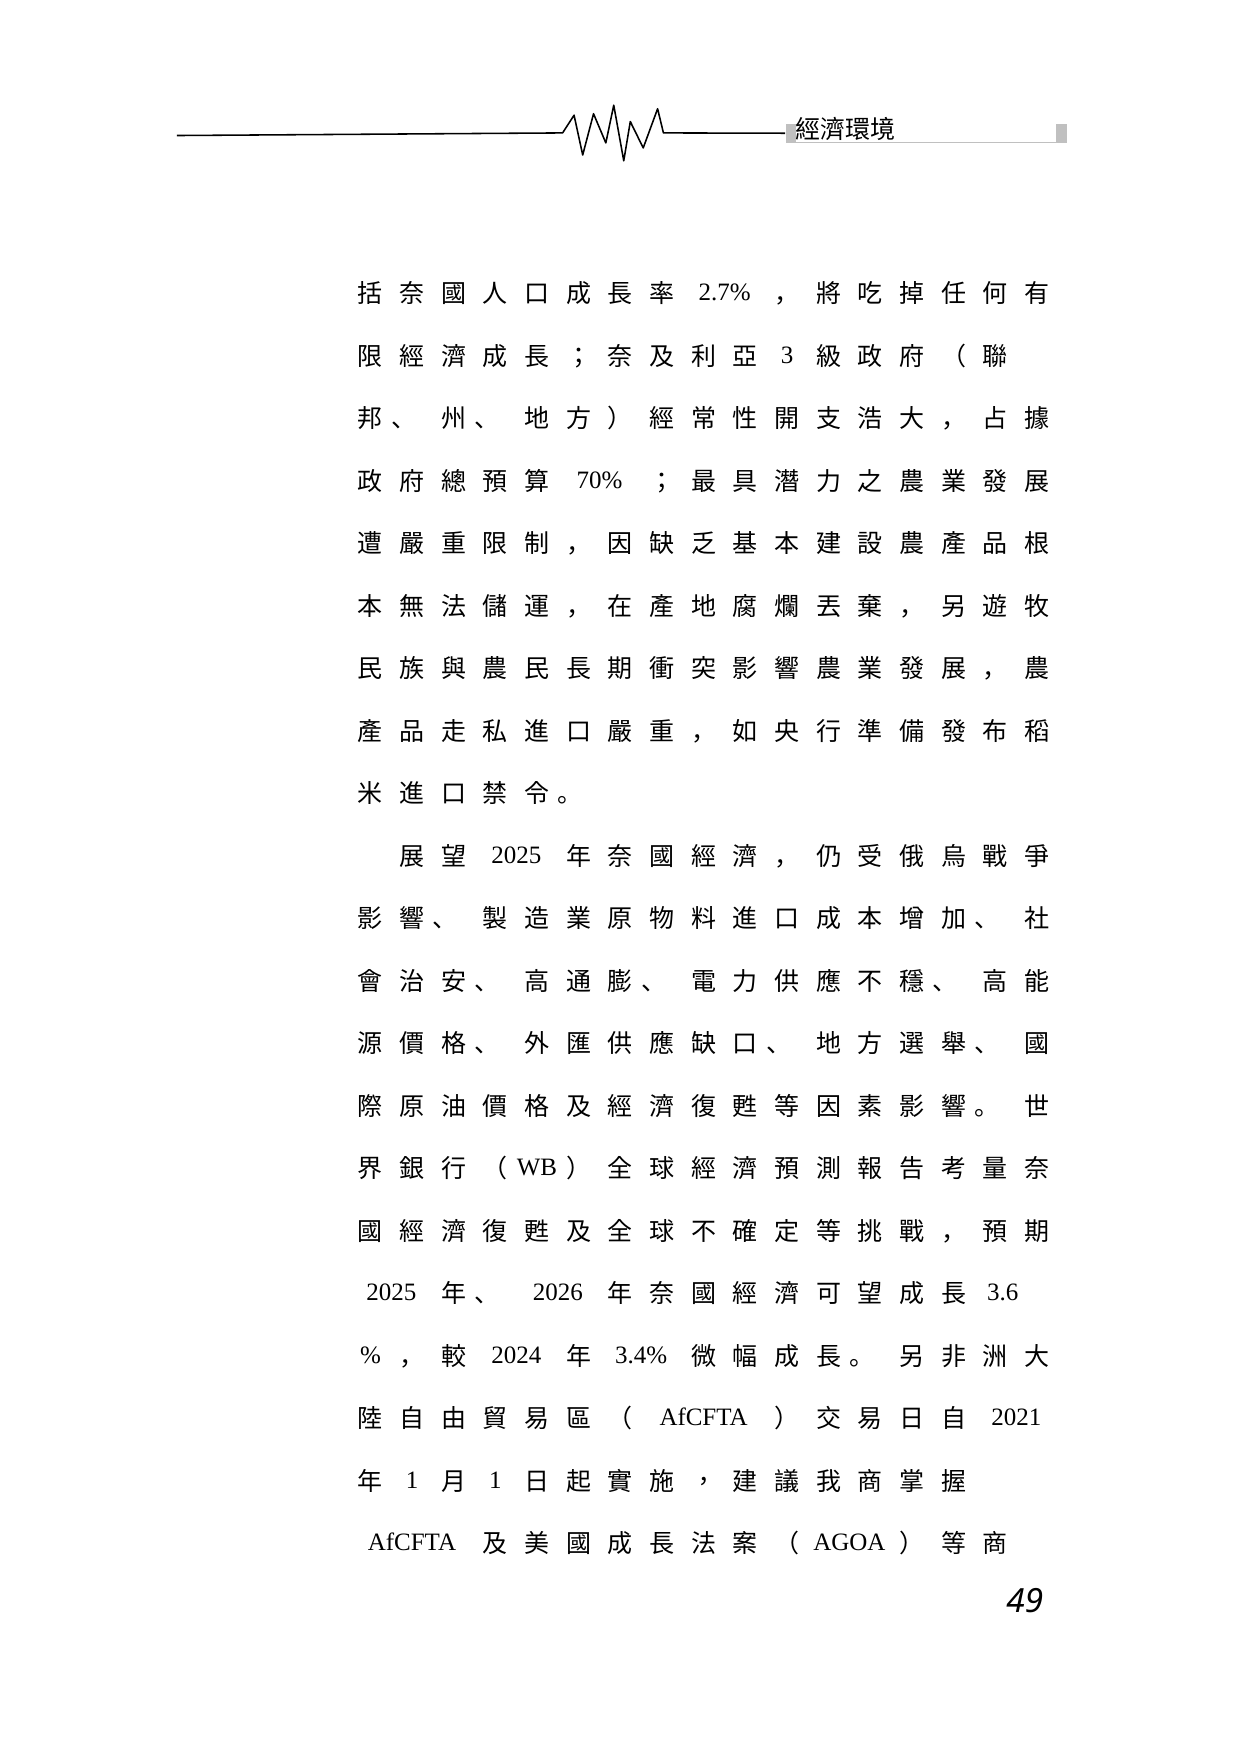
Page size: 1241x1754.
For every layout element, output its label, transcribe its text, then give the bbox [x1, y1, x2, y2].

text 括奈國人口成長率2.7%，將吃掉任何有限經濟成長；奈及利亞3級政府（聯邦、州、地方）經常性開支浩大，占據政府總預算70%；最具潛力之農業發展遭嚴重限制，因缺乏基本建設農產品根本無法儲運，在產地腐爛丟棄，另遊牧民族與農民長期衝突影響農業發展，農產品走私進口嚴重，如央行準備發布稻米進口禁令。 [330, 250, 1058, 813]
text 展望2025年奈國經濟，仍受俄烏戰爭影響、製造業原物料進口成本增加、社會治安、高通膨、電力供應不穩、高能源價格、外匯供應缺口、地方選舉、國際原油價格及經濟復甦等因素影響。世界銀行（WB）全球經濟預測報告考量奈國經濟復甦及全球不確定等挑戰，預期2025年、2026年奈國經濟可望成長3.6 %，較2024年3.4%微幅成長。另非洲大陸自由貿易區（AfCFTA）交易日自2021年1月1日起實施，建議我商掌握AfCFTA及美國成長法案（AGOA）等商 [330, 813, 1058, 1563]
